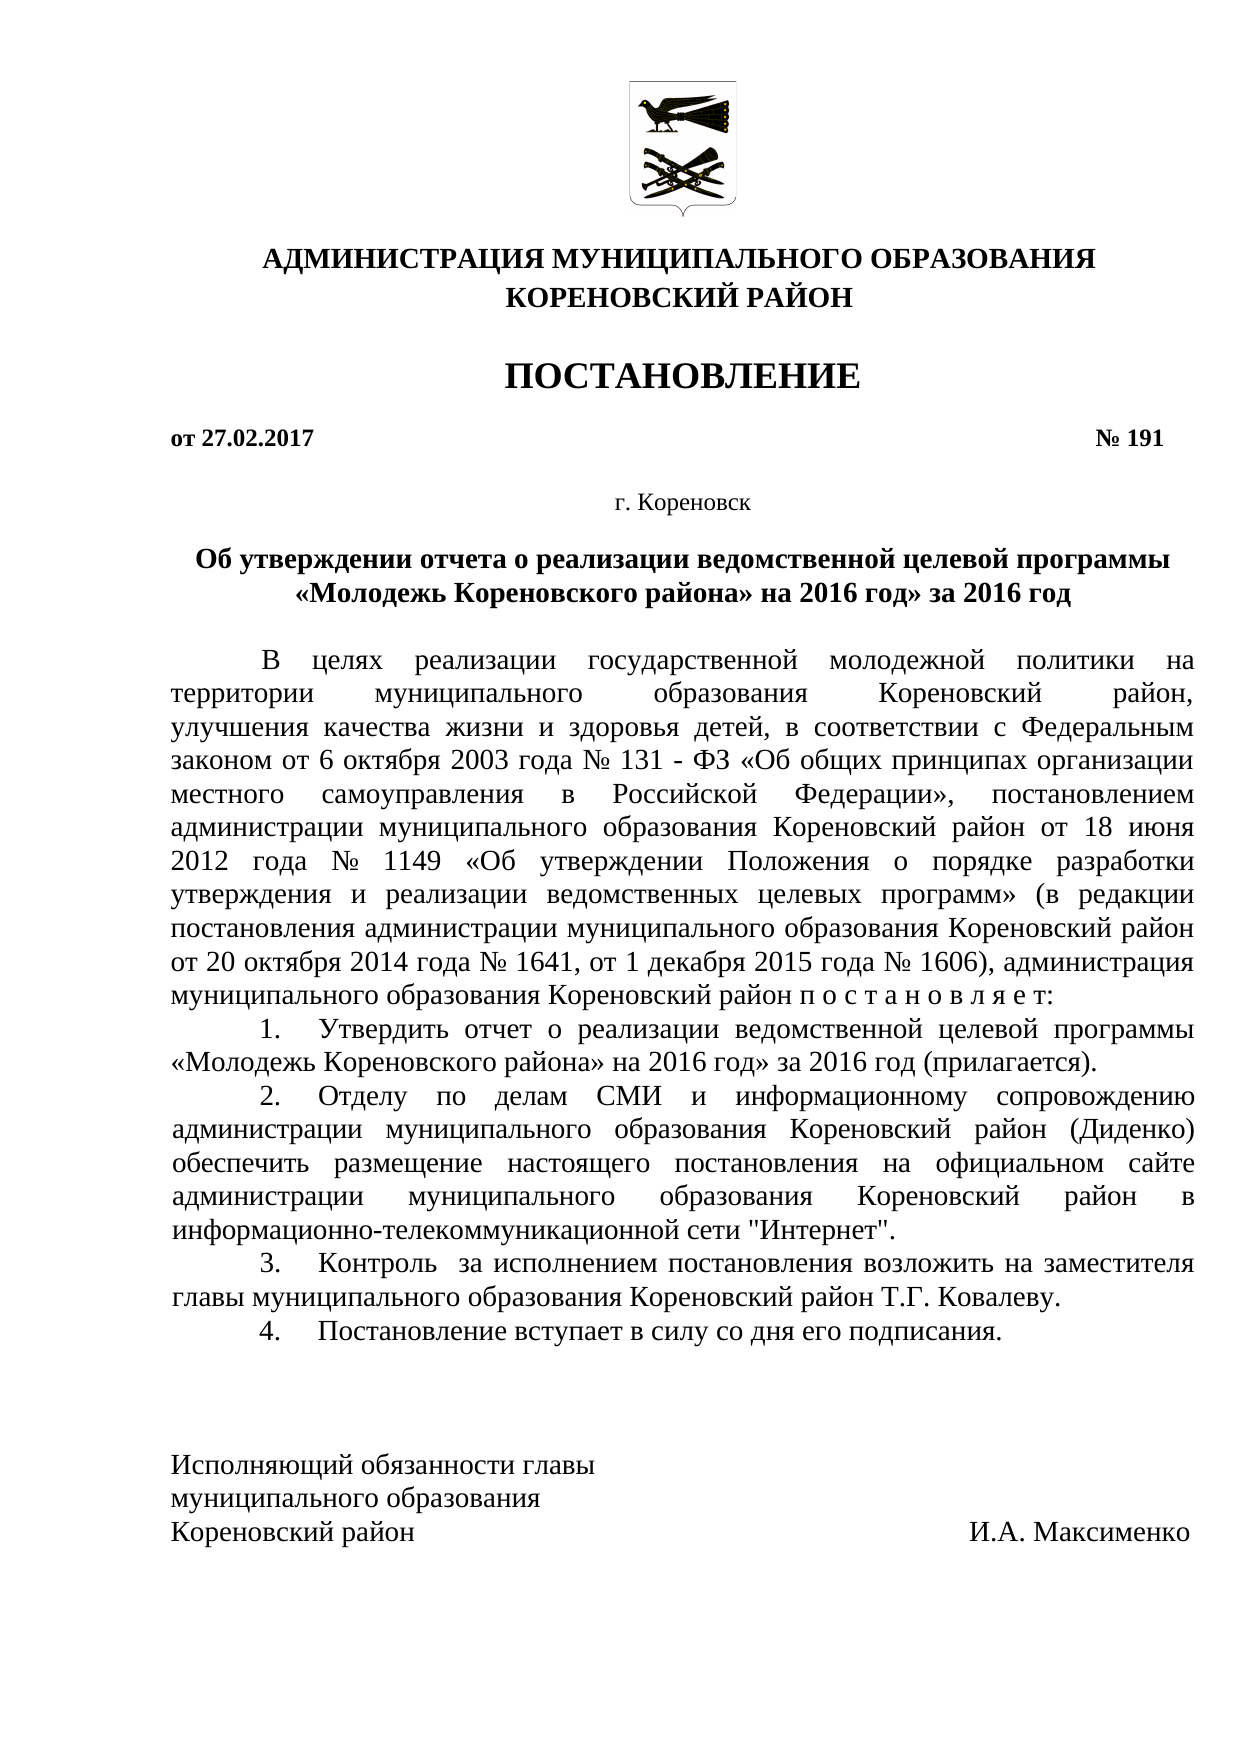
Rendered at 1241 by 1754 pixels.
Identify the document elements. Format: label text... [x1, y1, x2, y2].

list Контроль за исполнением постановления возложить на заместителя главы муниципального образования Кореновский район Т.Г. Ковалеву. [172, 1246, 1195, 1313]
text Об утверждении отчета о реализации ведомственной целевой программы «Молодежь Кореновского района» на 2016 год» за 2016 год [170, 541, 1195, 608]
list Отделу по делам СМИ и информационному сопровождению администрации муниципального образования Кореновский район (Диденко) обеспечить размещение настоящего постановления на официальном сайте администрации муниципального образования Кореновский район в информационно-телекоммуникационной сети "Интернет". [172, 1078, 1195, 1246]
text Кореновский район И.А. Максименко [170, 1514, 1195, 1547]
text от 27.02.2017 № 191 [170, 423, 1195, 452]
text АДМИНИСТРАЦИЯ МУНИЦИПАЛЬНОГО ОБРАЗОВАНИЯ КОРЕНОВСКИЙ РАЙОН ПОСТАНОВЛЕНИЕ [170, 241, 1195, 396]
text муниципального образования [170, 1480, 1195, 1514]
text В целях реализации государственной молодежной политики на территории муниципального образования Кореновский район, улучшения качества жизни и здоровья детей, в соответствии с Федеральным законом от 6 октября 2003 года № 131 - ФЗ «Об общих принципах организации местного самоуправления в Российской Федерации», постановлением администрации муниципального образования Кореновский район от 18 июня 2012 года № 1149 «Об утверждении Положения о порядке разработки утверждения и реализации ведомственных целевых программ» (в редакции постановления администрации муниципального образования Кореновский район от 20 октября 2014 года № 1641, от 1 декабря 2015 года № 1606), администрация муниципального образования Кореновский район п о с т а н о в л я е т: [170, 642, 1195, 1011]
text Исполняющий обязанности главы [170, 1447, 1195, 1480]
text 4. Постановление вступает в силу со дня его подписания. [170, 1313, 1195, 1346]
picture [629, 81, 737, 217]
list Утвердить отчет о реализации ведомственной целевой программы «Молодежь Кореновского района» на 2016 год» за 2016 год (прилагается). [170, 1011, 1195, 1078]
text г. Кореновск [170, 487, 1195, 516]
